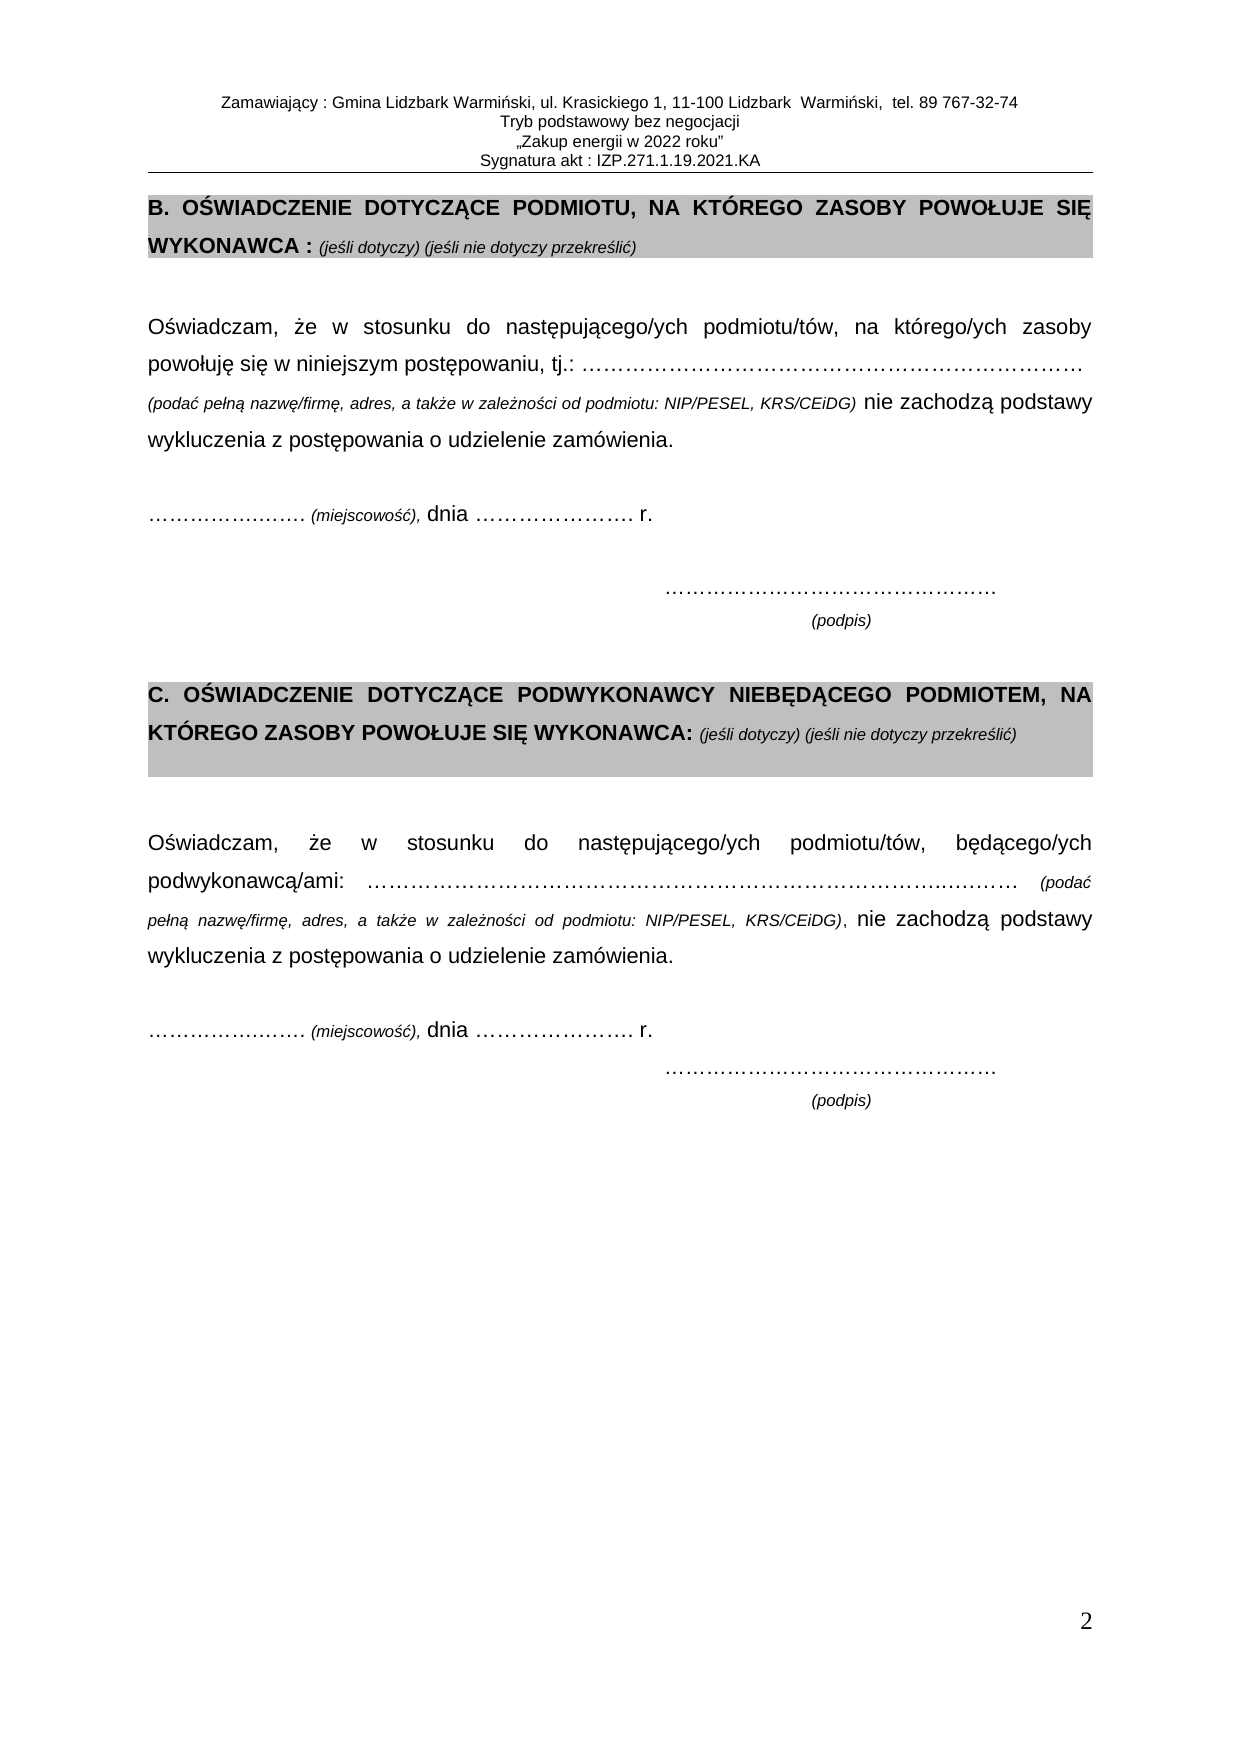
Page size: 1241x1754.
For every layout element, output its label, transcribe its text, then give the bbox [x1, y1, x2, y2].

text Oświadczam, że w stosunku do następującego/ych podmiotu/tów, będącego/ych podwykonawcą/ami: ……………………………………………………………………..….…… (podać pełną nazwę/firmę, adres, a także w zależności od podmiotu: NIP/PESEL, KRS/CEiDG), nie zachodzą podstawy wykluczenia z postępowania o udzielenie zamówienia. [148, 830, 1093, 968]
text ………………………………………… [148, 1055, 1093, 1079]
text C. OŚWIADCZENIE DOTYCZĄCE PODWYKONAWCY NIEBĘDĄCEGO PODMIOTEM, NA KTÓREGO ZASOBY POWOŁUJE SIĘ WYKONAWCA: (jeśli dotyczy) (jeśli nie dotyczy przekreślić) [148, 682, 1093, 745]
text Oświadczam, że w stosunku do następującego/ych podmiotu/tów, na którego/ych zasoby powołuję się w niniejszym postępowaniu, tj.: …………………………………………………………… (podać pełną nazwę/firmę, adres, a także w zależności od podmiotu: NIP/PESEL, KRS/CEiDG) nie zachodzą podstawy wykluczenia z postępowania o udzielenie zamówienia. [148, 313, 1093, 452]
text B. OŚWIADCZENIE DOTYCZĄCE PODMIOTU, NA KTÓREGO ZASOBY POWOŁUJE SIĘ WYKONAWCA : (jeśli dotyczy) (jeśli nie dotyczy przekreślić) [148, 195, 1093, 258]
text (podpis) [738, 610, 1093, 629]
text ………………………………………… [148, 574, 1093, 598]
text …………….……. (miejscowość), dnia …………………. r. [148, 1017, 1093, 1042]
text …………….……. (miejscowość), dnia …………………. r. [148, 501, 1093, 526]
text (podpis) [738, 1091, 1093, 1110]
